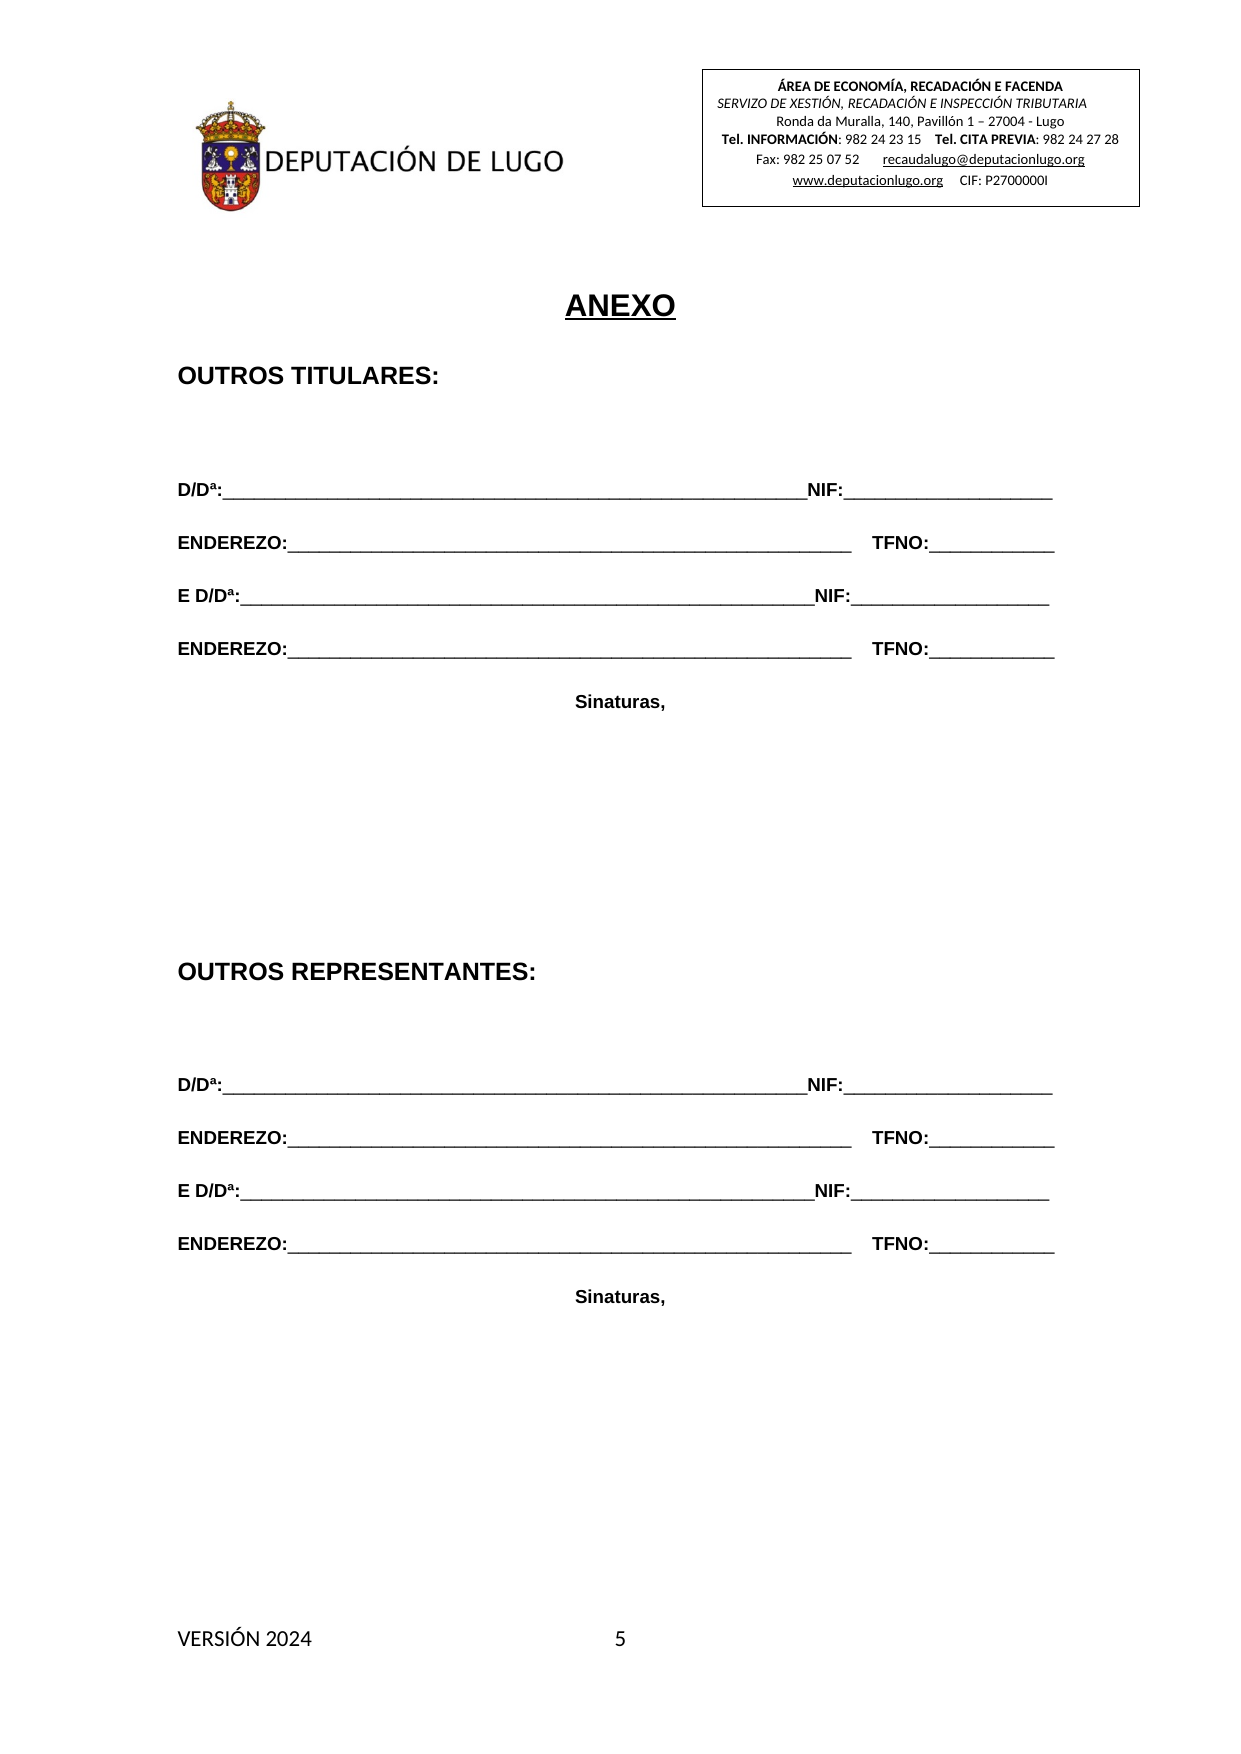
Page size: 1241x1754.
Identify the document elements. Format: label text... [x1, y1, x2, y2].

text ANEXO [177, 287, 1063, 322]
text E D/Dª:_______________________________________________________NIF:___________________ [177, 1180, 1063, 1201]
text E D/Dª:_______________________________________________________NIF:___________________ [177, 584, 1063, 606]
picture [192, 98, 572, 218]
text Sinaturas, [177, 691, 1063, 712]
text OUTROS TITULARES: [177, 361, 1063, 390]
text D/Dª:________________________________________________________NIF:____________________ [177, 1073, 1063, 1095]
text ENDEREZO:______________________________________________________ TFNO:____________ [177, 1233, 1063, 1254]
text D/Dª:________________________________________________________NIF:____________________ [177, 478, 1063, 500]
text ENDEREZO:______________________________________________________ TFNO:____________ [177, 638, 1063, 659]
text Sinaturas, [177, 1286, 1063, 1308]
text ENDEREZO:______________________________________________________ TFNO:____________ [177, 1127, 1063, 1148]
text ENDEREZO:______________________________________________________ TFNO:____________ [177, 531, 1063, 553]
text OUTROS REPRESENTANTES: [177, 956, 1063, 985]
